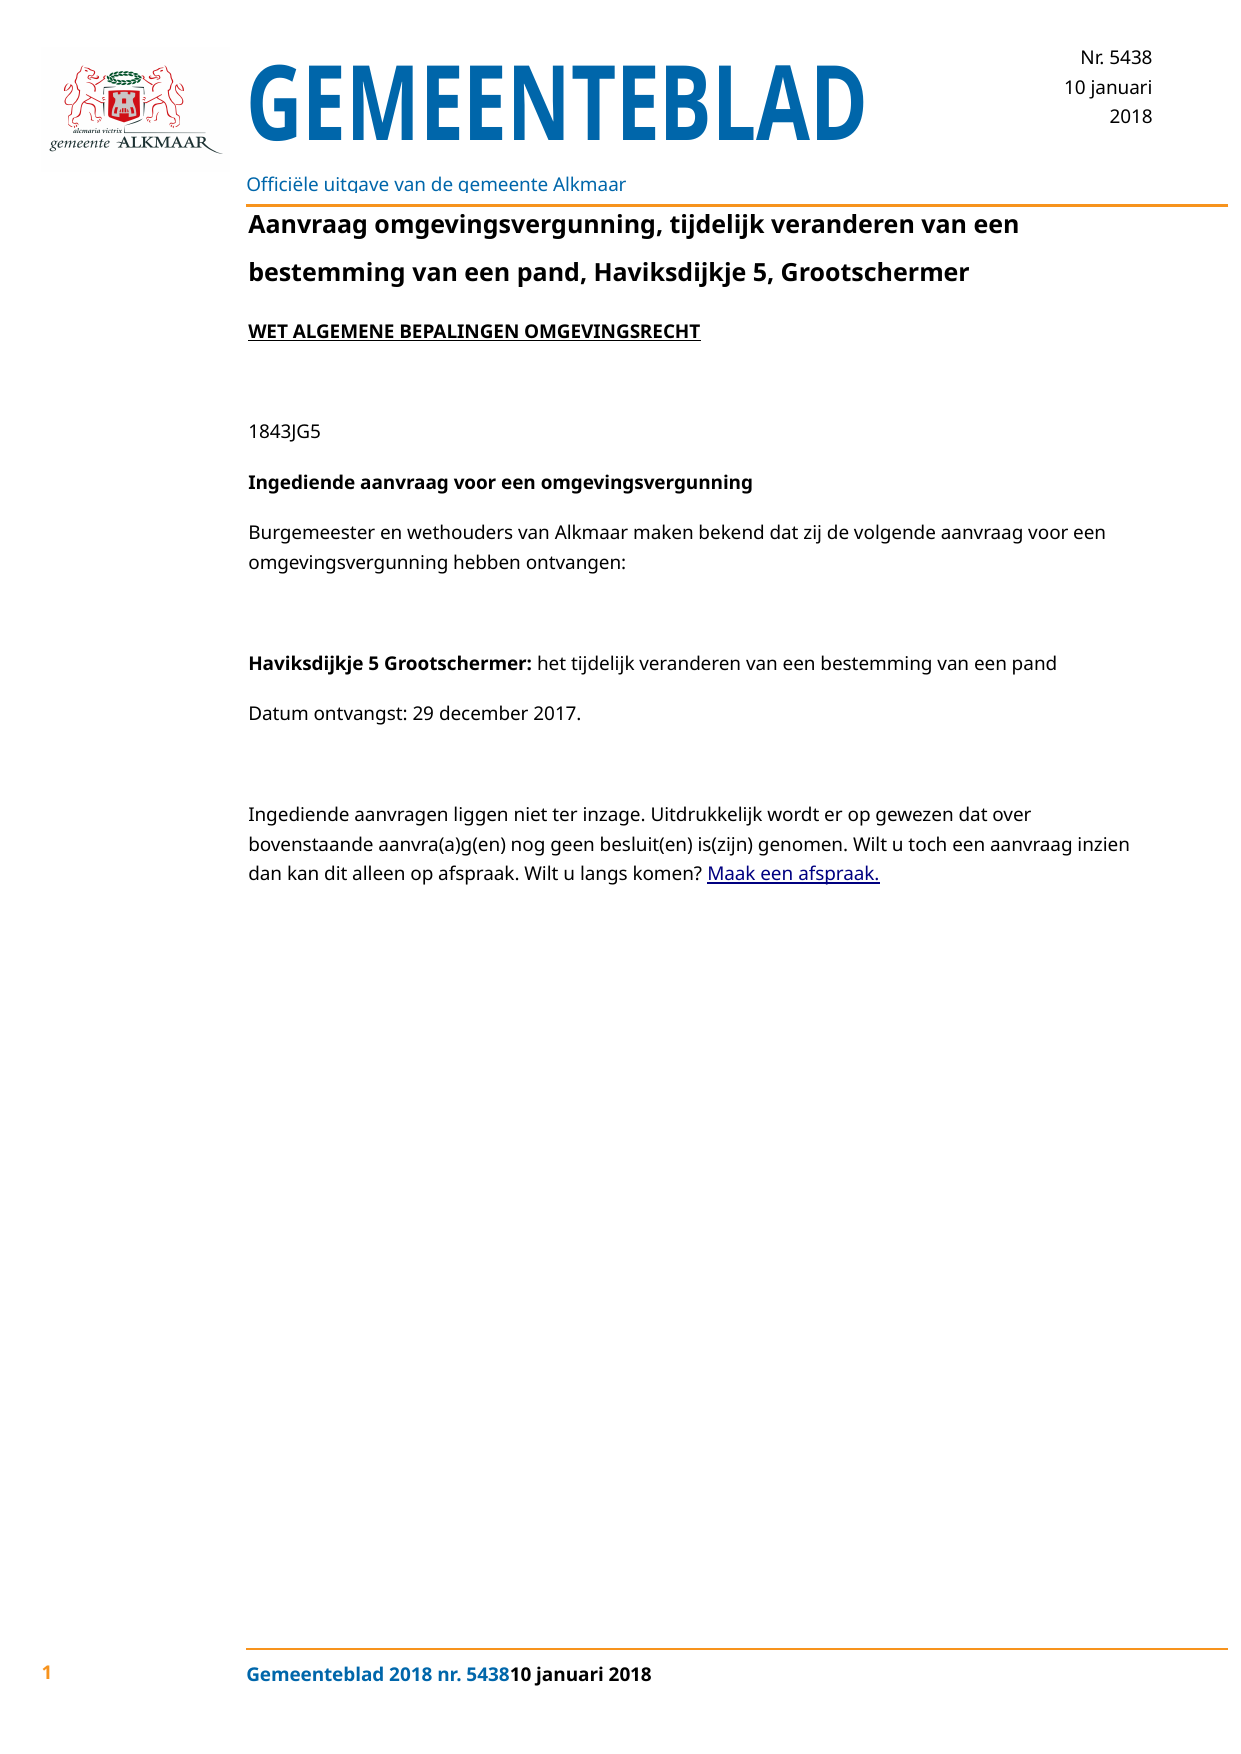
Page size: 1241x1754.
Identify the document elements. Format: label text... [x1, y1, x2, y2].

text Ingediende aanvraag voor een omgevingsvergunning [248, 469, 1152, 495]
picture [41, 47, 231, 172]
text 1843JG5 [248, 419, 1152, 444]
text WET ALGEMENE BEPALINGEN OMGEVINGSRECHT [248, 318, 1152, 344]
text Burgemeester en wethouders van Alkmaar maken bekend dat zij de volgende aanvraag voor een omgevingsvergunning hebben ontvangen: [248, 519, 1152, 575]
text Datum ontvangst: 29 december 2017. [248, 700, 1152, 726]
text Aanvraag omgevingsvergunning, tijdelijk veranderen van een bestemming van een pand, Haviksdijkje 5, Grootschermer [248, 207, 1152, 288]
text Ingediende aanvragen liggen niet ter inzage. Uitdrukkelijk wordt er op gewezen dat over bovenstaande aanvra(a)g(en) nog geen besluit(en) is(zijn) genomen. Wilt u toch een aanvraag inzien dan kan dit alleen op afspraak. Wilt u langs komen? Maak een afspraak. [248, 801, 1152, 886]
text Haviksdijkje 5 Grootschermer: het tijdelijk veranderen van een bestemming van een pand [248, 650, 1152, 676]
